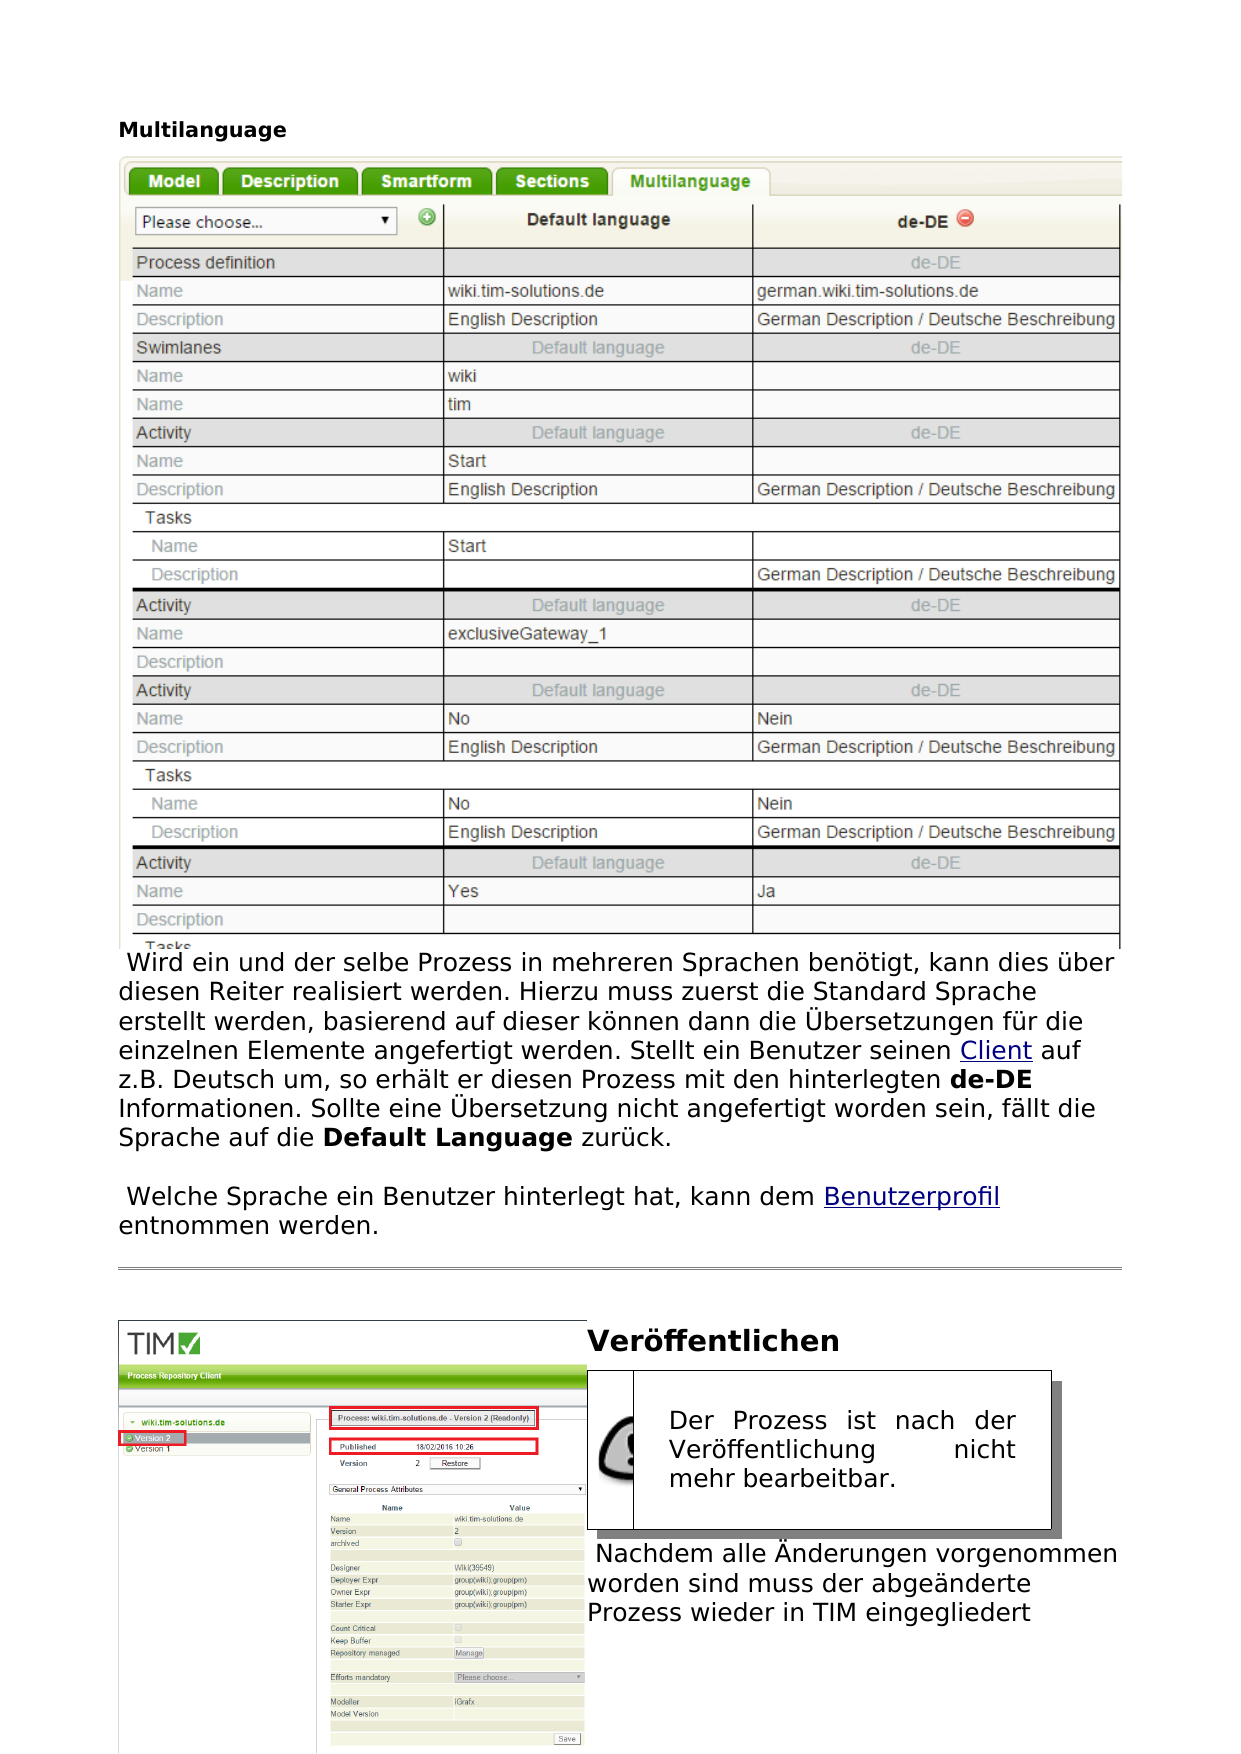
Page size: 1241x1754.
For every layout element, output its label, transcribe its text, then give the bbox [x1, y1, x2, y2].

subtitle Multilanguage [118, 118, 1122, 142]
table_header [588, 1371, 633, 1529]
subtitle Veröffentlichen [587, 1324, 1122, 1358]
picture [118, 155, 1123, 949]
text Wird ein und der selbe Prozess in mehreren Sprachen benötigt, kann dies über diesen Reiter realisiert werden. Hierzu muss zuerst die Standard Sprache erstellt werden, basierend auf dieser können dann die Übersetzungen für die einzelnen Elemente angefertigt werden. Stellt ein Benutzer seinen Client auf z.B. Deutsch um, so erhält er diesen Prozess mit den hinterlegten de-DE Informationen. Sollte eine Übersetzung nicht angefertigt worden sein, fällt die Sprache auf die Default Language zurück. Welche Sprache ein Benutzer hinterlegt hat, kann dem Benutzerprofil entnommen werden. [118, 949, 1122, 1240]
picture [118, 1320, 587, 1754]
text Nachdem alle Änderungen vorgenommen worden sind muss der abgeänderte Prozess wieder in TIM eingegliedert [587, 1539, 1122, 1627]
table_header Der Prozess ist nach der Veröffentlichung nicht mehr bearbeitbar. [634, 1371, 1051, 1529]
picture [598, 1412, 634, 1488]
